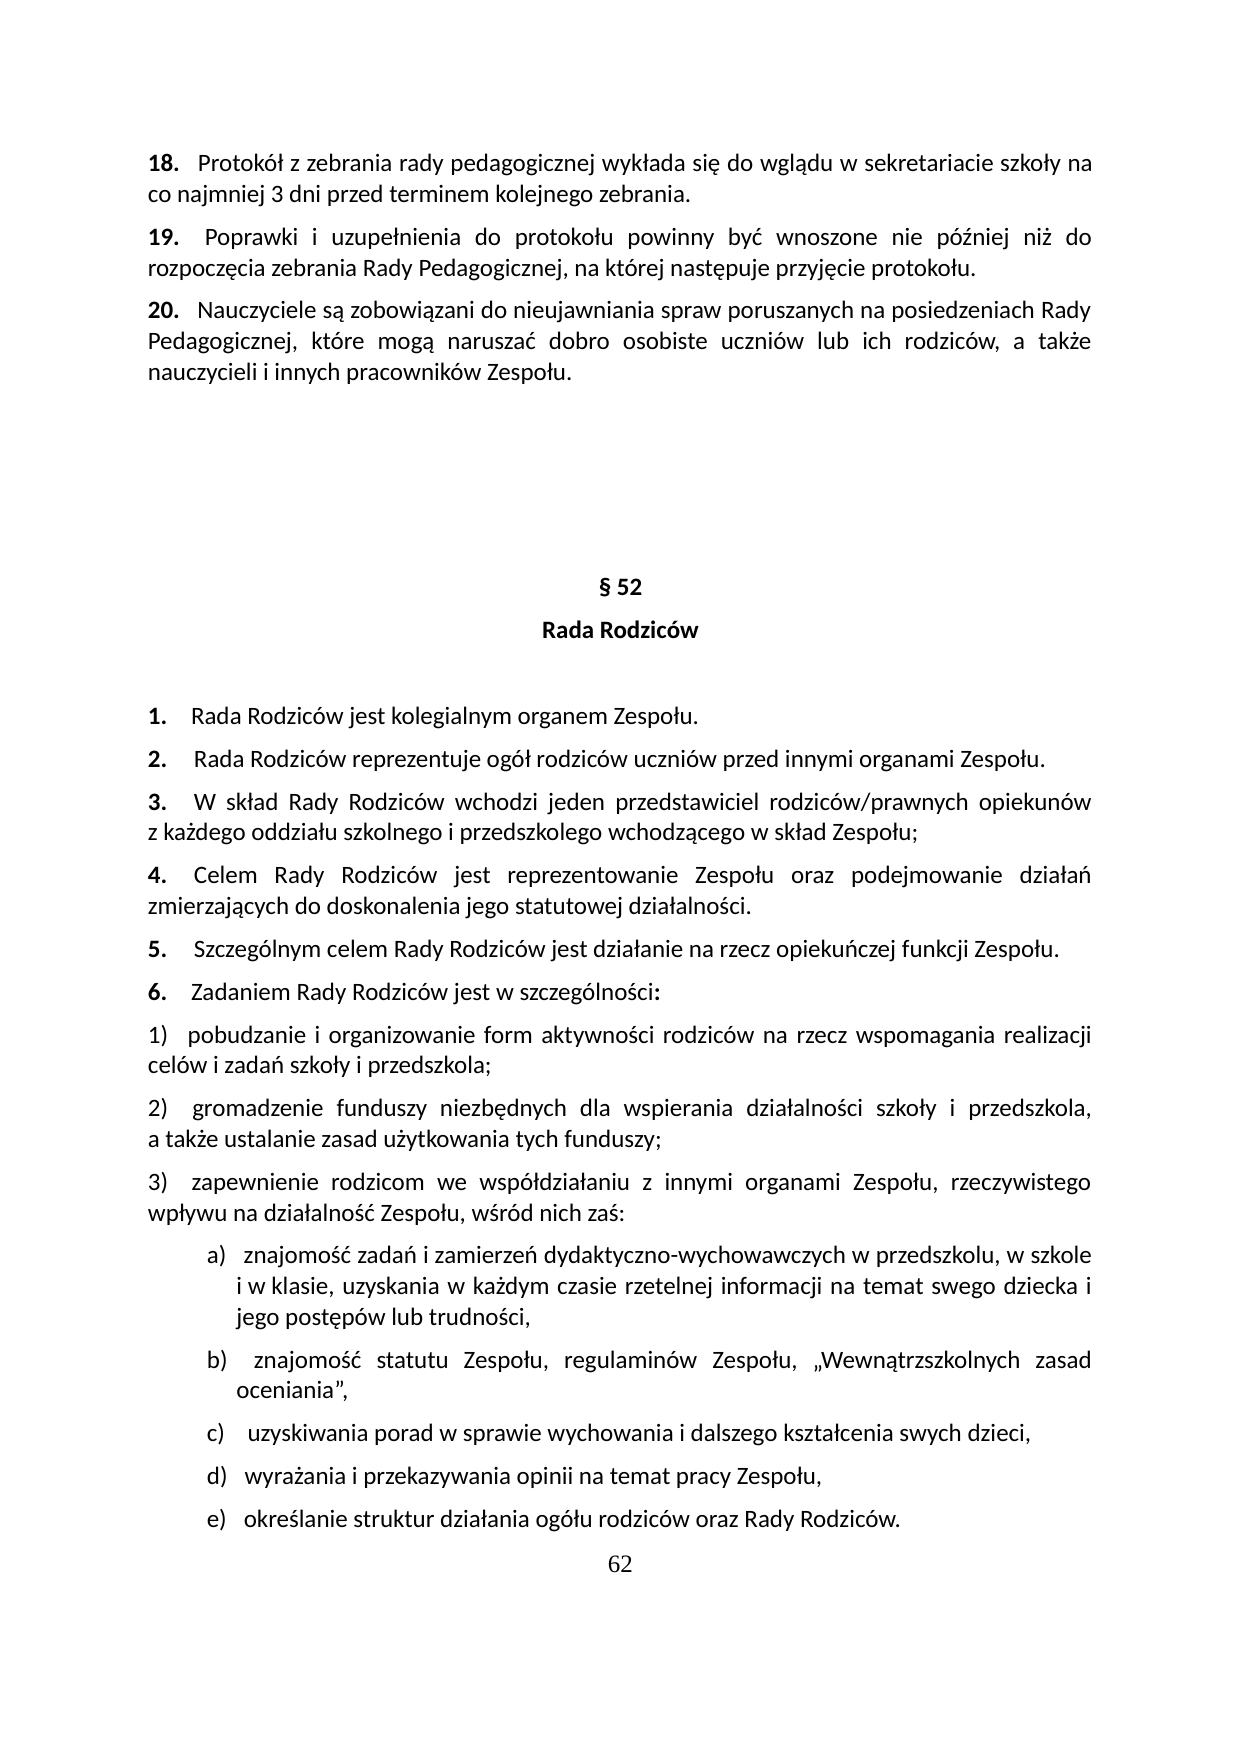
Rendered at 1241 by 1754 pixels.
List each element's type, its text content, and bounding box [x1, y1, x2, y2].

text 1) pobudzanie i organizowanie form aktywności rodziców na rzecz wspomagania realizacji celów i zadań szkoły i przedszkola; [148, 1019, 1093, 1080]
text 2) gromadzenie funduszy niezbędnych dla wspierania działalności szkoły i przedszkola, a także ustalanie zasad użytkowania tych funduszy; [148, 1093, 1093, 1154]
text 19. Poprawki i uzupełnienia do protokołu powinny być wnoszone nie później niż do rozpoczęcia zebrania Rady Pedagogicznej, na której następuje przyjęcie protokołu. [148, 221, 1093, 282]
text 1. Rada Rodziców jest kolegialnym organem Zespołu. [148, 700, 1093, 730]
text Rada Rodziców [148, 614, 1093, 644]
text 3) zapewnienie rodzicom we współdziałaniu z innymi organami Zespołu, rzeczywistego wpływu na działalność Zespołu, wśród nich zaś: [148, 1166, 1093, 1227]
text c) uzyskiwania porad w sprawie wychowania i dalszego kształcenia swych dzieci, [207, 1417, 1093, 1448]
text 6. Zadaniem Rady Rodziców jest w szczególności: [148, 976, 1093, 1007]
text a) znajomość zadań i zamierzeń dydaktyczno-wychowawczych w przedszkolu, w szkole i w klasie, uzyskania w każdym czasie rzetelnej informacji na temat swego dziecka i jego postępów lub trudności, [207, 1240, 1093, 1331]
text 3. W skład Rady Rodziców wchodzi jeden przedstawiciel rodziców/prawnych opiekunów z każdego oddziału szkolnego i przedszkolego wchodzącego w skład Zespołu; [148, 786, 1093, 847]
text 20. Nauczyciele są zobowiązani do nieujawniania spraw poruszanych na posiedzeniach Rady Pedagogicznej, które mogą naruszać dobro osobiste uczniów lub ich rodziców, a także nauczycieli i innych pracowników Zespołu. [148, 295, 1093, 386]
text e) określanie struktur działania ogółu rodziców oraz Rady Rodziców. [207, 1503, 1093, 1534]
text b) znajomość statutu Zespołu, regulaminów Zespołu, „Wewnątrzszkolnych zasad oceniania”, [207, 1344, 1093, 1405]
text § 52 [148, 571, 1093, 601]
text 18. Protokół z zebrania rady pedagogicznej wykłada się do wglądu w sekretariacie szkoły na co najmniej 3 dni przed terminem kolejnego zebrania. [148, 148, 1093, 209]
text 5. Szczególnym celem Rady Rodziców jest działanie na rzecz opiekuńczej funkcji Zespołu. [148, 933, 1093, 963]
text 2. Rada Rodziców reprezentuje ogół rodziców uczniów przed innymi organami Zespołu. [148, 743, 1093, 773]
text d) wyrażania i przekazywania opinii na temat pracy Zespołu, [207, 1460, 1093, 1491]
text 4. Celem Rady Rodziców jest reprezentowanie Zespołu oraz podejmowanie działań zmierzających do doskonalenia jego statutowej działalności. [148, 859, 1093, 921]
